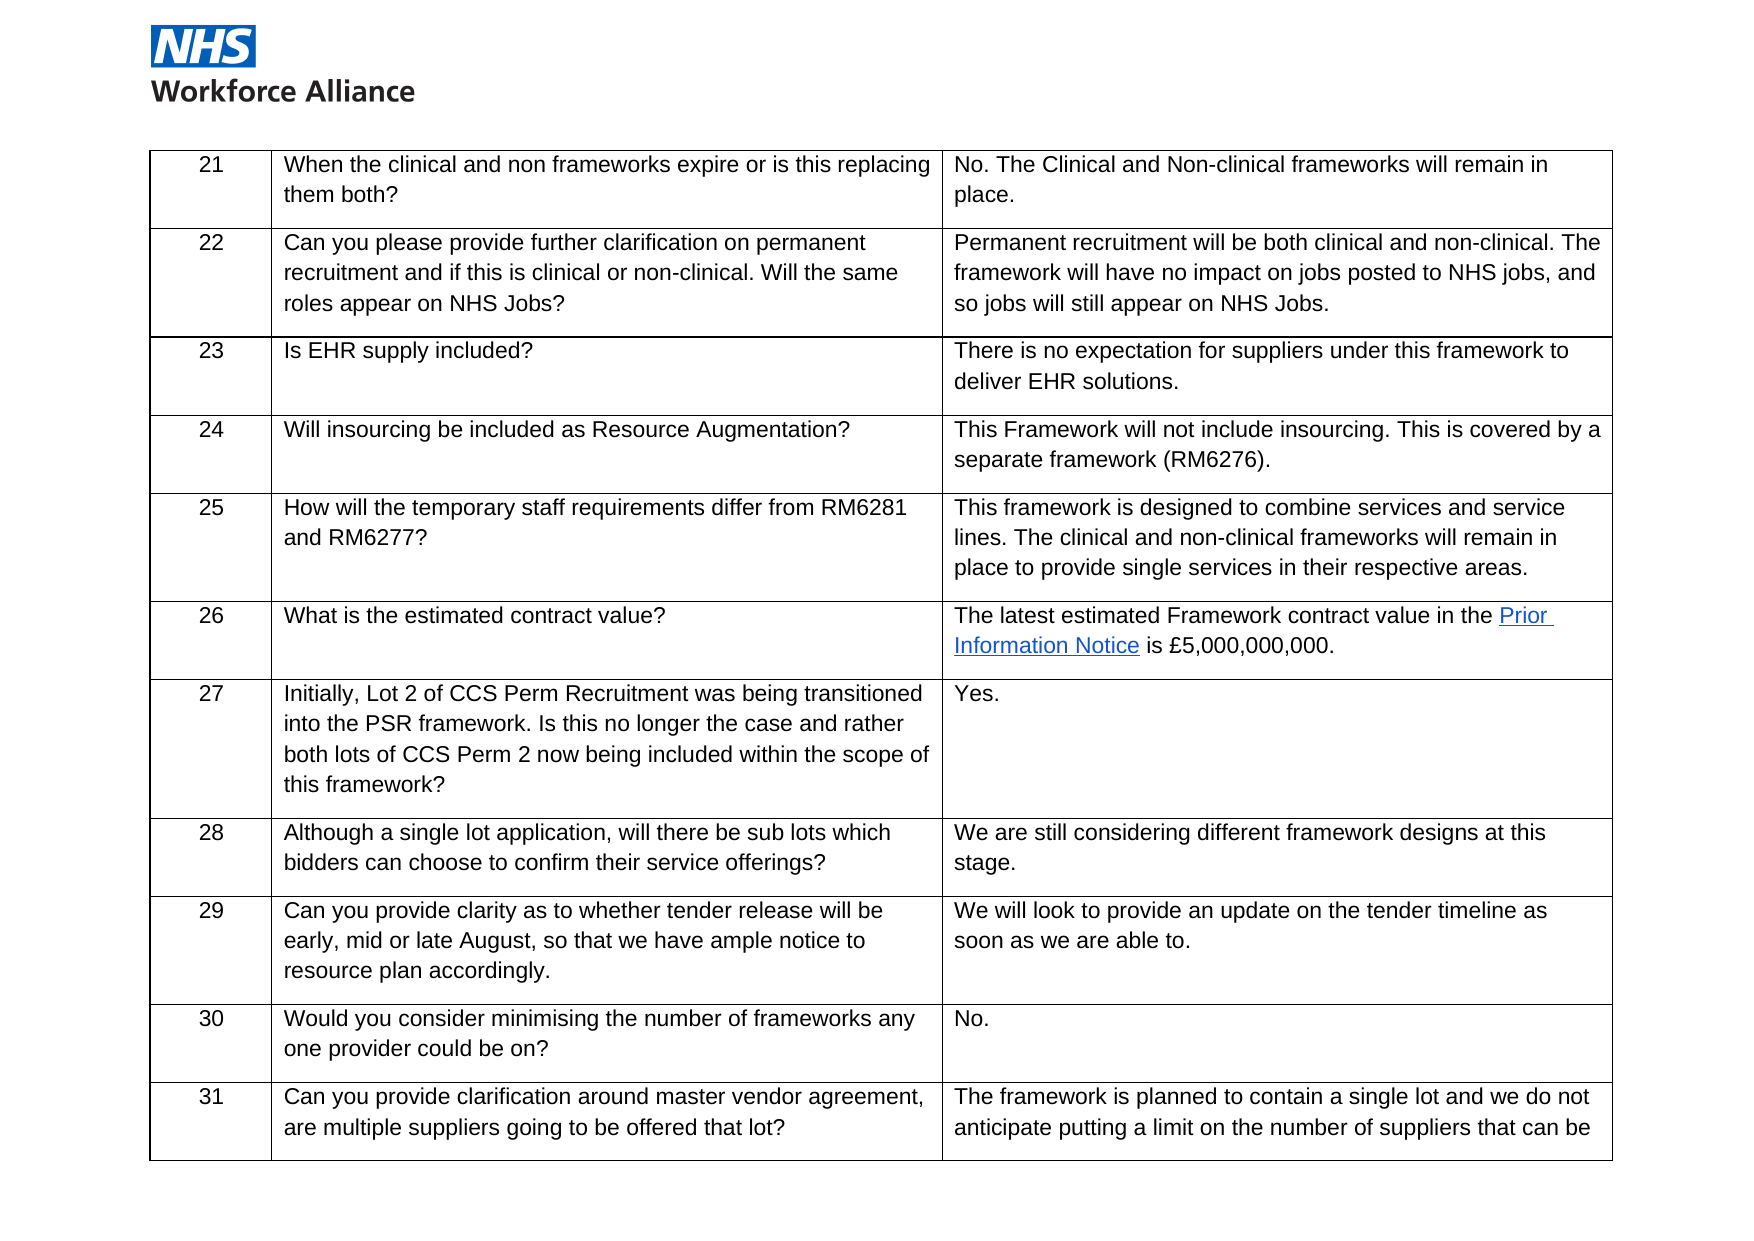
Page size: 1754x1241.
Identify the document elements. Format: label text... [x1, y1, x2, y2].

table_cell 23 [151, 338, 271, 414]
table_cell 26 [151, 602, 271, 679]
table_cell 31 [151, 1083, 271, 1160]
table_cell 24 [151, 416, 271, 493]
table_cell There is no expectation for suppliers under this framework to deliver EHR solutions. [943, 338, 1612, 414]
table_cell Although a single lot application, will there be sub lots which bidders can choose to confirm their service offerings? [272, 819, 942, 896]
table_cell Permanent recruitment will be both clinical and non-clinical. The framework will have no impact on jobs posted to NHS jobs, and so jobs will still appear on NHS Jobs. [943, 229, 1612, 336]
table_cell Can you provide clarity as to whether tender release will be early, mid or late August, so that we have ample notice to resource plan accordingly. [272, 897, 942, 1004]
table_cell Will insourcing be included as Resource Augmentation? [272, 416, 942, 493]
table_cell 28 [151, 819, 271, 896]
table_cell No. The Clinical and Non-clinical frameworks will remain in place. [943, 151, 1612, 228]
table_cell 22 [151, 229, 271, 336]
table_cell What is the estimated contract value? [272, 602, 942, 679]
table_cell Is EHR supply included? [272, 338, 942, 414]
table_cell Initially, Lot 2 of CCS Perm Recruitment was being transitioned into the PSR framework. Is this no longer the case and rather both lots of CCS Perm 2 now being included within the scope of this framework? [272, 680, 942, 818]
table_cell 27 [151, 680, 271, 818]
table_cell We will look to provide an update on the tender timeline as soon as we are able to. [943, 897, 1612, 1004]
table_cell This Framework will not include insourcing. This is covered by a separate framework (RM6276). [943, 416, 1612, 493]
table_cell The latest estimated Framework contract value in the Prior Information Notice is £5,000,000,000. [943, 602, 1612, 679]
table_cell Yes. [943, 680, 1612, 818]
table_cell 25 [151, 494, 271, 601]
table_cell Can you provide clarification around master vendor agreement, are multiple suppliers going to be offered that lot? [272, 1083, 942, 1160]
table_cell This framework is designed to combine services and service lines. The clinical and non-clinical frameworks will remain in place to provide single services in their respective areas. [943, 494, 1612, 601]
table_cell Would you consider minimising the number of frameworks any one provider could be on? [272, 1005, 942, 1082]
table_cell Can you please provide further clarification on permanent recruitment and if this is clinical or non-clinical. Will the same roles appear on NHS Jobs? [272, 229, 942, 336]
table_cell 30 [151, 1005, 271, 1082]
table_cell 21 [151, 151, 271, 228]
table_cell When the clinical and non frameworks expire or is this replacing them both? [272, 151, 942, 228]
table_cell We are still considering different framework designs at this stage. [943, 819, 1612, 896]
table_cell The framework is planned to contain a single lot and we do not anticipate putting a limit on the number of suppliers that can be [943, 1083, 1612, 1160]
table_cell No. [943, 1005, 1612, 1082]
table_cell 29 [151, 897, 271, 1004]
table_cell How will the temporary staff requirements differ from RM6281 and RM6277? [272, 494, 942, 601]
